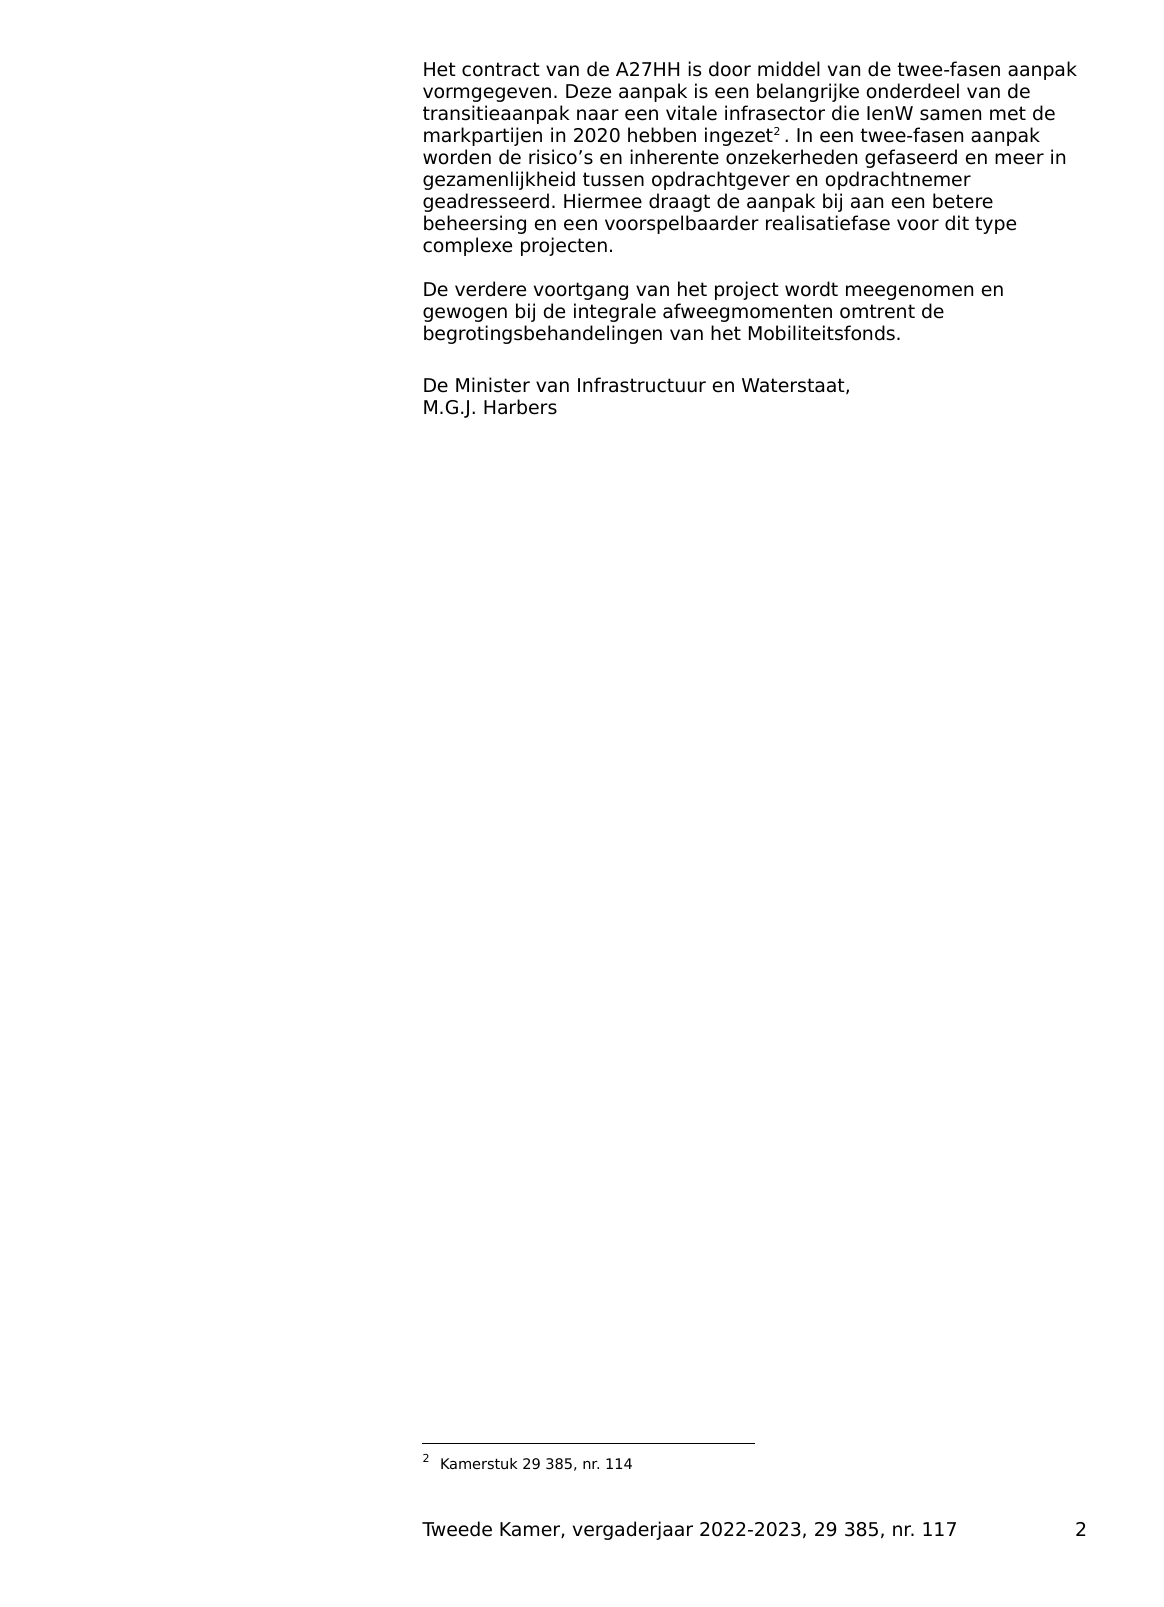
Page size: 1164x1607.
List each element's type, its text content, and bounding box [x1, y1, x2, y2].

text Kamerstuk 29 385, nr. 114 [422, 1452, 1087, 1474]
text Het contract van de A27HH is door middel van de twee-fasen aanpak vormgegeven. Deze aanpak is een belangrijke onderdeel van de transitieaanpak naar een vitale infrasector die IenW samen met de markpartijen in 2020 hebben ingezet. In een twee-fasen aanpak worden de risico’s en inherente onzekerheden gefaseerd en meer in gezamenlijkheid tussen opdrachtgever en opdrachtnemer geadresseerd. Hiermee draagt de aanpak bij aan een betere beheersing en een voorspelbaarder realisatiefase voor dit type complexe projecten. [422, 59, 1087, 257]
text De verdere voortgang van het project wordt meegenomen en gewogen bij de integrale afweegmomenten omtrent de begrotingsbehandelingen van het Mobiliteitsfonds. [422, 279, 1087, 345]
text De Minister van Infrastructuur en Waterstaat, M.G.J. Harbers [422, 375, 1087, 419]
